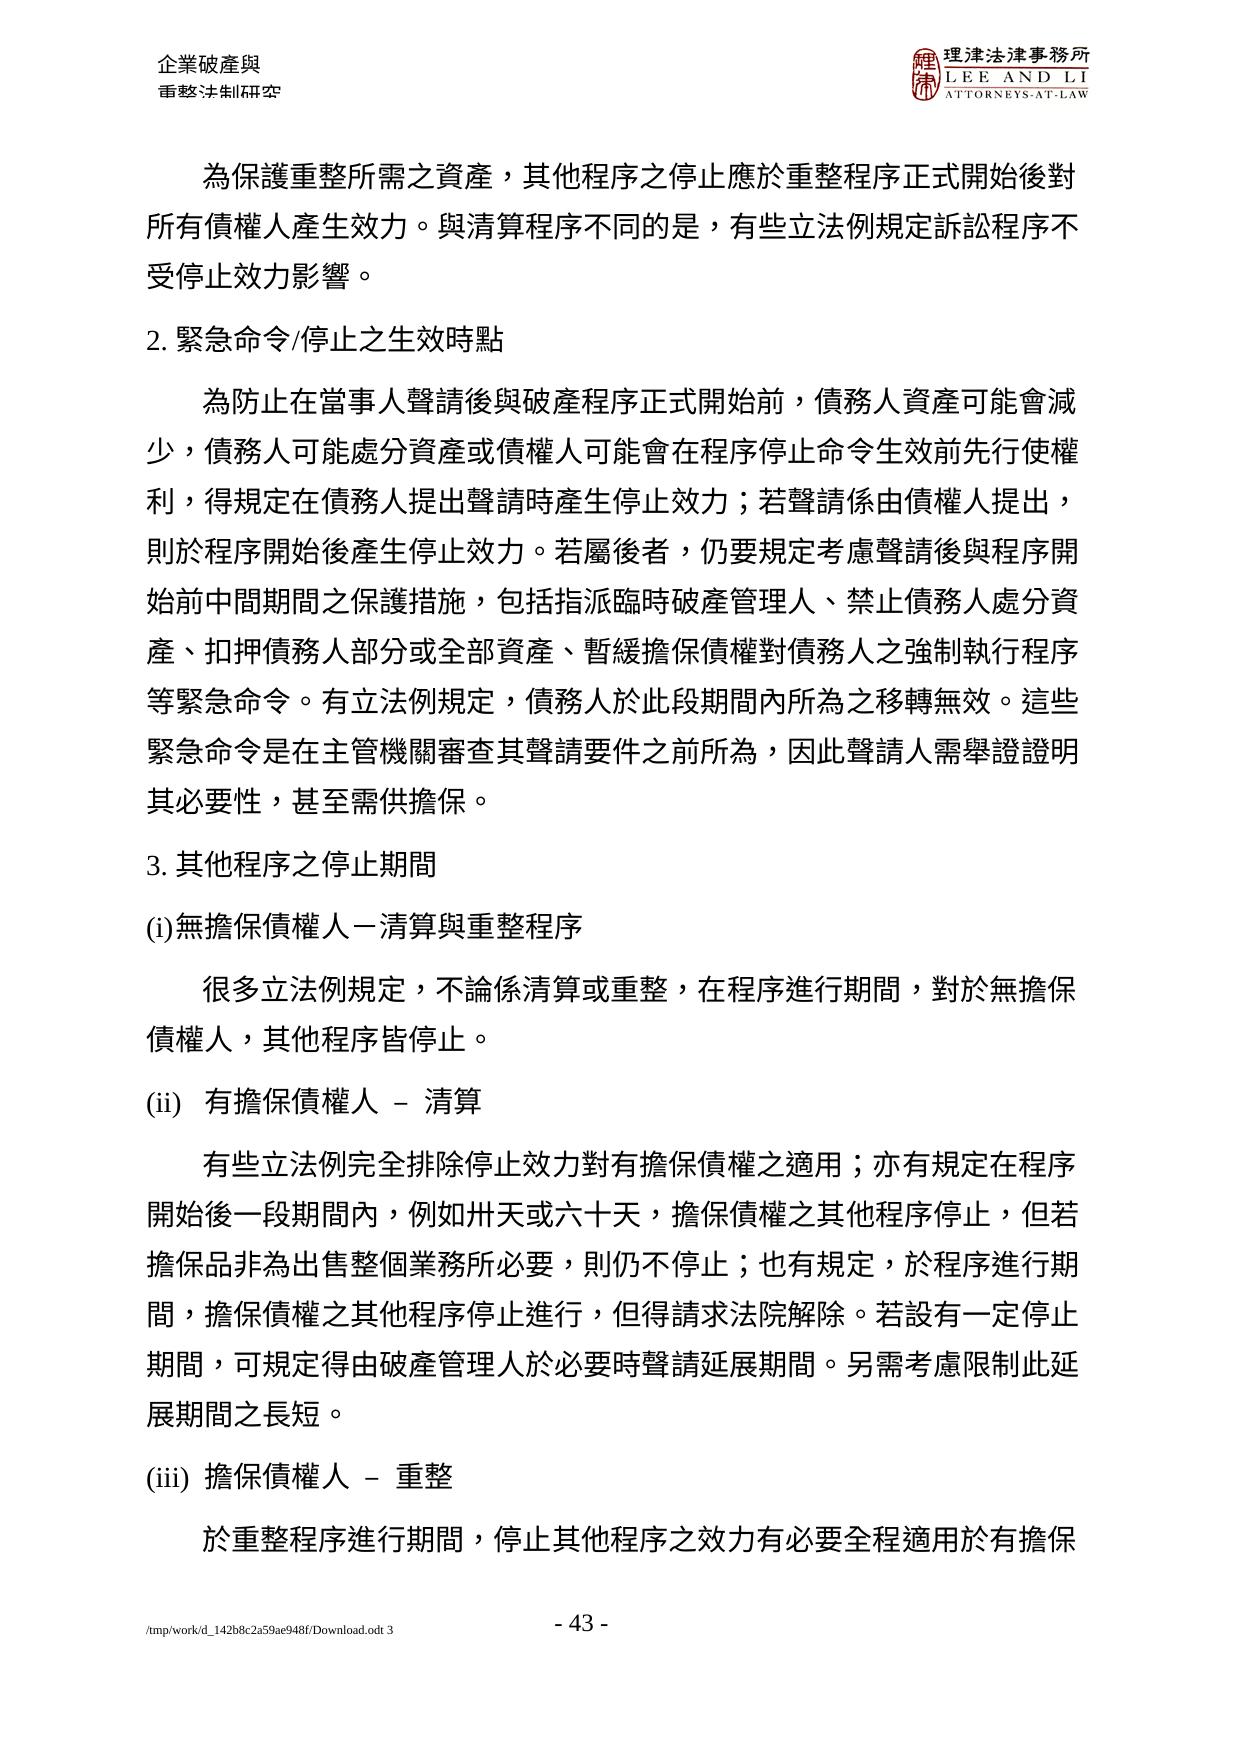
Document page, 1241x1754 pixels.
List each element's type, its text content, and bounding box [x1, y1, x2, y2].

text (i) 無擔保債權人－清算與重整程序 [146, 896, 1094, 946]
text 3. 其他程序之停止期間 [146, 833, 1094, 883]
text (ii) 有擔保債權人 – 清算 [146, 1071, 1094, 1121]
text 於重整程序進行期間，停止其他程序之效力有必要全程適用於有擔保 [146, 1508, 1094, 1558]
text 為保護重整所需之資產，其他程序之停止應於重整程序正式開始後對所有債權人產生效力。與清算程序不同的是，有些立法例規定訴訟程序不受停止效力影響。 [146, 146, 1094, 296]
text (iii) 擔保債權人 – 重整 [146, 1446, 1094, 1496]
text 為防止在當事人聲請後與破產程序正式開始前，債務人資產可能會減少，債務人可能處分資產或債權人可能會在程序停止命令生效前先行使權利，得規定在債務人提出聲請時產生停止效力；若聲請係由債權人提出，則於程序開始後產生停止效力。若屬後者，仍要規定考慮聲請後與程序開始前中間期間之保護措施，包括指派臨時破產管理人、禁止債務人處分資產、扣押債務人部分或全部資產、暫緩擔保債權對債務人之強制執行程序等緊急命令。有立法例規定，債務人於此段期間內所為之移轉無效。這些緊急命令是在主管機關審查其聲請要件之前所為，因此聲請人需舉證證明其必要性，甚至需供擔保。 [146, 371, 1094, 821]
text 有些立法例完全排除停止效力對有擔保債權之適用；亦有規定在程序開始後一段期間內，例如卅天或六十天，擔保債權之其他程序停止，但若擔保品非為出售整個業務所必要，則仍不停止；也有規定，於程序進行期間，擔保債權之其他程序停止進行，但得請求法院解除。若設有一定停止期間，可規定得由破產管理人於必要時聲請延展期間。另需考慮限制此延展期間之長短。 [146, 1133, 1094, 1433]
text 2. 緊急命令/停止之生效時點 [146, 308, 1094, 358]
text 很多立法例規定，不論係清算或重整，在程序進行期間，對於無擔保債權人，其他程序皆停止。 [146, 958, 1094, 1058]
